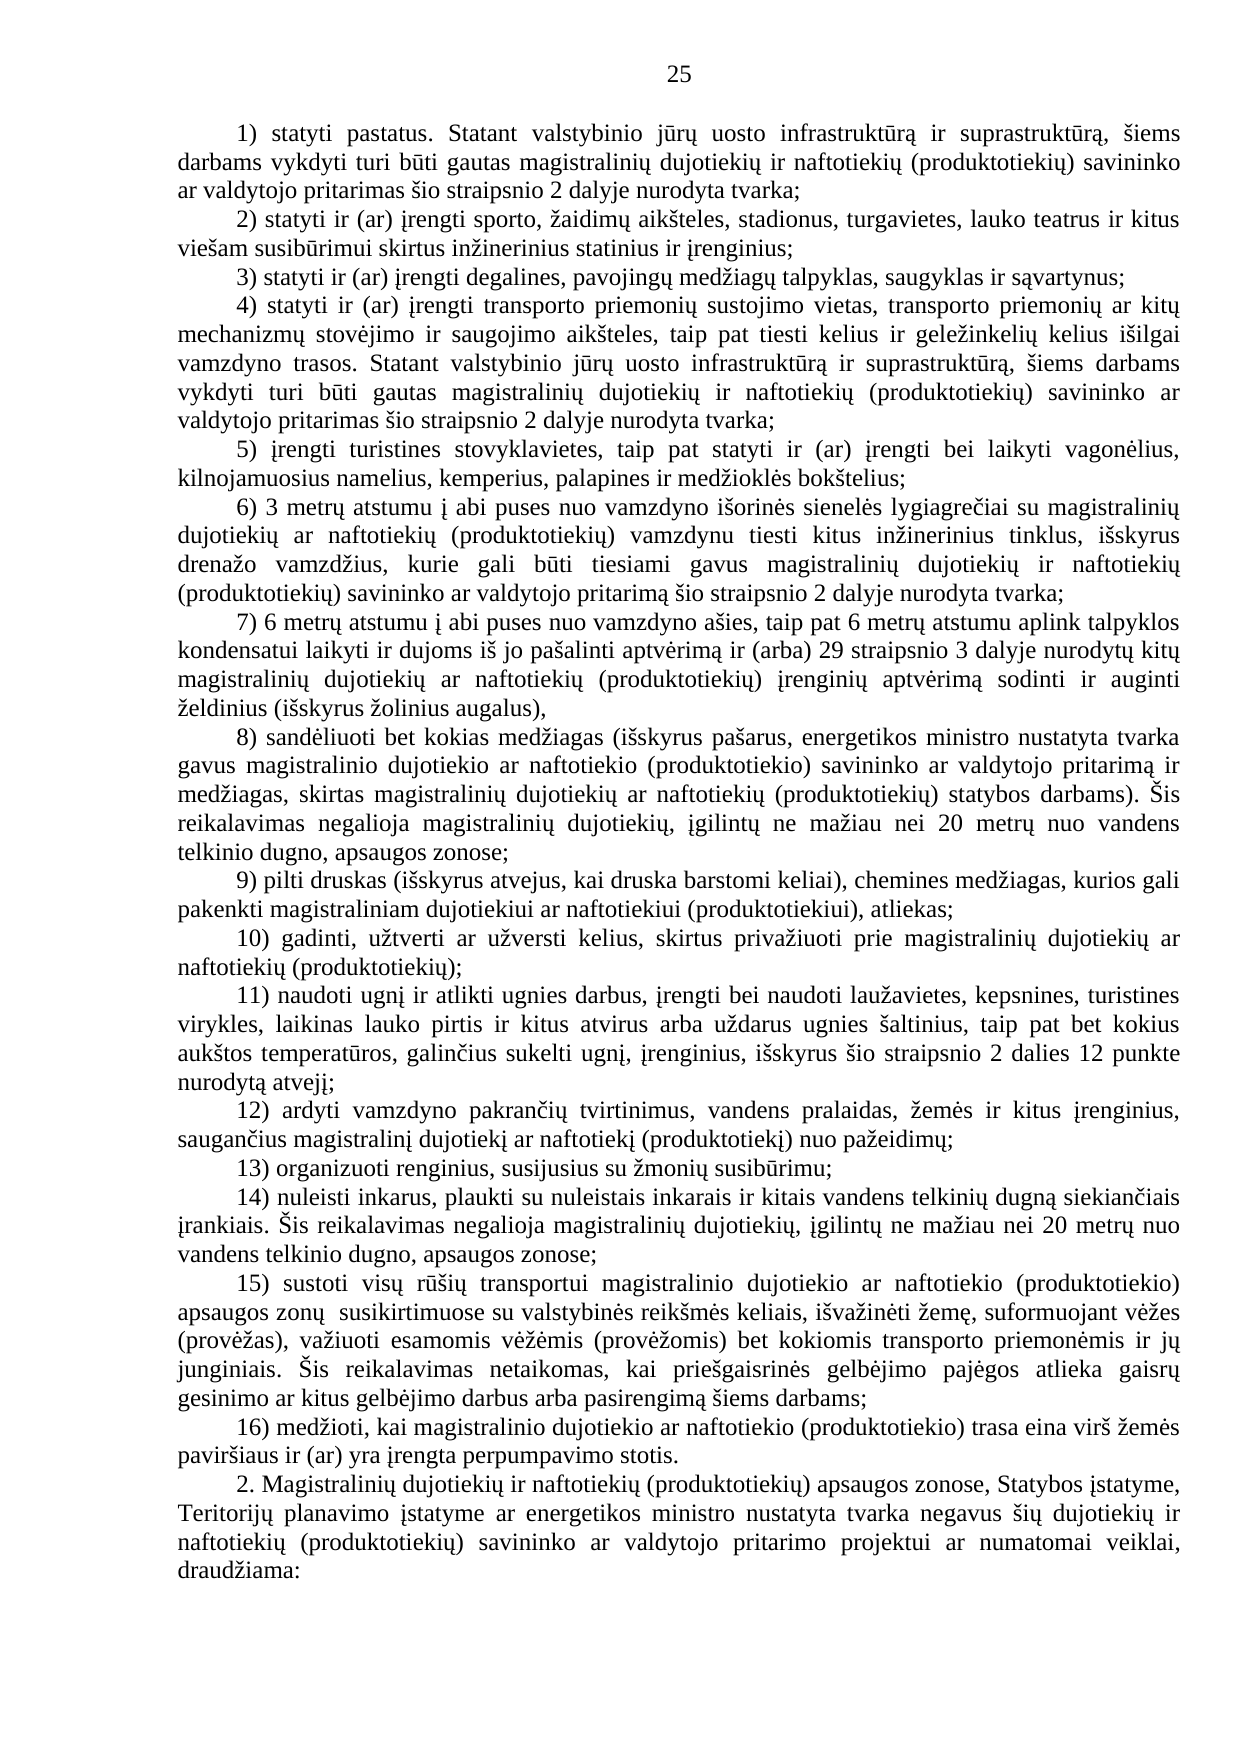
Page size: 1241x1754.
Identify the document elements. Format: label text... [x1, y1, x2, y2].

text 2) statyti ir (ar) įrengti sporto, žaidimų aikšteles, stadionus, turgavietes, lauko teatrus ir kitus viešam susibūrimui skirtus inžinerinius statinius ir įrenginius; [177, 204, 1181, 262]
text 2. Magistralinių dujotiekių ir naftotiekių (produktotiekių) apsaugos zonose, Statybos įstatyme, Teritorijų planavimo įstatyme ar energetikos ministro nustatyta tvarka negavus šių dujotiekių ir naftotiekių (produktotiekių) savininko ar valdytojo pritarimo projektui ar numatomai veiklai, draudžiama: [177, 1469, 1181, 1584]
text 1) statyti pastatus. Statant valstybinio jūrų uosto infrastruktūrą ir suprastruktūrą, šiems darbams vykdyti turi būti gautas magistralinių dujotiekių ir naftotiekių (produktotiekių) savininko ar valdytojo pritarimas šio straipsnio 2 dalyje nurodyta tvarka; [177, 118, 1181, 204]
text 3) statyti ir (ar) įrengti degalines, pavojingų medžiagų talpyklas, saugyklas ir sąvartynus; [177, 262, 1181, 291]
text 15) sustoti visų rūšių transportui magistralinio dujotiekio ar naftotiekio (produktotiekio) apsaugos zonų susikirtimuose su valstybinės reikšmės keliais, išvažinėti žemę, suformuojant vėžes (provėžas), važiuoti esamomis vėžėmis (provėžomis) bet kokiomis transporto priemonėmis ir jų junginiais. Šis reikalavimas netaikomas, kai priešgaisrinės gelbėjimo pajėgos atlieka gaisrų gesinimo ar kitus gelbėjimo darbus arba pasirengimą šiems darbams; [177, 1268, 1181, 1412]
text 8) sandėliuoti bet kokias medžiagas (išskyrus pašarus, energetikos ministro nustatyta tvarka gavus magistralinio dujotiekio ar naftotiekio (produktotiekio) savininko ar valdytojo pritarimą ir medžiagas, skirtas magistralinių dujotiekių ar naftotiekių (produktotiekių) statybos darbams). Šis reikalavimas negalioja magistralinių dujotiekių, įgilintų ne mažiau nei 20 metrų nuo vandens telkinio dugno, apsaugos zonose; [177, 722, 1181, 866]
text 7) 6 metrų atstumu į abi puses nuo vamzdyno ašies, taip pat 6 metrų atstumu aplink talpyklos kondensatui laikyti ir dujoms iš jo pašalinti aptvėrimą ir (arba) 29 straipsnio 3 dalyje nurodytų kitų magistralinių dujotiekių ar naftotiekių (produktotiekių) įrenginių aptvėrimą sodinti ir auginti želdinius (išskyrus žolinius augalus), [177, 607, 1181, 722]
text 4) statyti ir (ar) įrengti transporto priemonių sustojimo vietas, transporto priemonių ar kitų mechanizmų stovėjimo ir saugojimo aikšteles, taip pat tiesti kelius ir geležinkelių kelius išilgai vamzdyno trasos. Statant valstybinio jūrų uosto infrastruktūrą ir suprastruktūrą, šiems darbams vykdyti turi būti gautas magistralinių dujotiekių ir naftotiekių (produktotiekių) savininko ar valdytojo pritarimas šio straipsnio 2 dalyje nurodyta tvarka; [177, 291, 1181, 434]
text 11) naudoti ugnį ir atlikti ugnies darbus, įrengti bei naudoti laužavietes, kepsnines, turistines virykles, laikinas lauko pirtis ir kitus atvirus arba uždarus ugnies šaltinius, taip pat bet kokius aukštos temperatūros, galinčius sukelti ugnį, įrenginius, išskyrus šio straipsnio 2 dalies 12 punkte nurodytą atvejį; [177, 981, 1181, 1096]
text 16) medžioti, kai magistralinio dujotiekio ar naftotiekio (produktotiekio) trasa eina virš žemės paviršiaus ir (ar) yra įrengta perpumpavimo stotis. [177, 1412, 1181, 1469]
text 13) organizuoti renginius, susijusius su žmonių susibūrimu; [177, 1153, 1181, 1182]
text 5) įrengti turistines stovyklavietes, taip pat statyti ir (ar) įrengti bei laikyti vagonėlius, kilnojamuosius namelius, kemperius, palapines ir medžioklės bokštelius; [177, 434, 1181, 492]
text 9) pilti druskas (išskyrus atvejus, kai druska barstomi keliai), chemines medžiagas, kurios gali pakenkti magistraliniam dujotiekiui ar naftotiekiui (produktotiekiui), atliekas; [177, 866, 1181, 923]
text 14) nuleisti inkarus, plaukti su nuleistais inkarais ir kitais vandens telkinių dugną siekiančiais įrankiais. Šis reikalavimas negalioja magistralinių dujotiekių, įgilintų ne mažiau nei 20 metrų nuo vandens telkinio dugno, apsaugos zonose; [177, 1182, 1181, 1268]
text 6) 3 metrų atstumu į abi puses nuo vamzdyno išorinės sienelės lygiagrečiai su magistralinių dujotiekių ar naftotiekių (produktotiekių) vamzdynu tiesti kitus inžinerinius tinklus, išskyrus drenažo vamzdžius, kurie gali būti tiesiami gavus magistralinių dujotiekių ir naftotiekių (produktotiekių) savininko ar valdytojo pritarimą šio straipsnio 2 dalyje nurodyta tvarka; [177, 492, 1181, 607]
text 12) ardyti vamzdyno pakrančių tvirtinimus, vandens pralaidas, žemės ir kitus įrenginius, saugančius magistralinį dujotiekį ar naftotiekį (produktotiekį) nuo pažeidimų; [177, 1096, 1181, 1153]
text 10) gadinti, užtverti ar užversti kelius, skirtus privažiuoti prie magistralinių dujotiekių ar naftotiekių (produktotiekių); [177, 923, 1181, 981]
